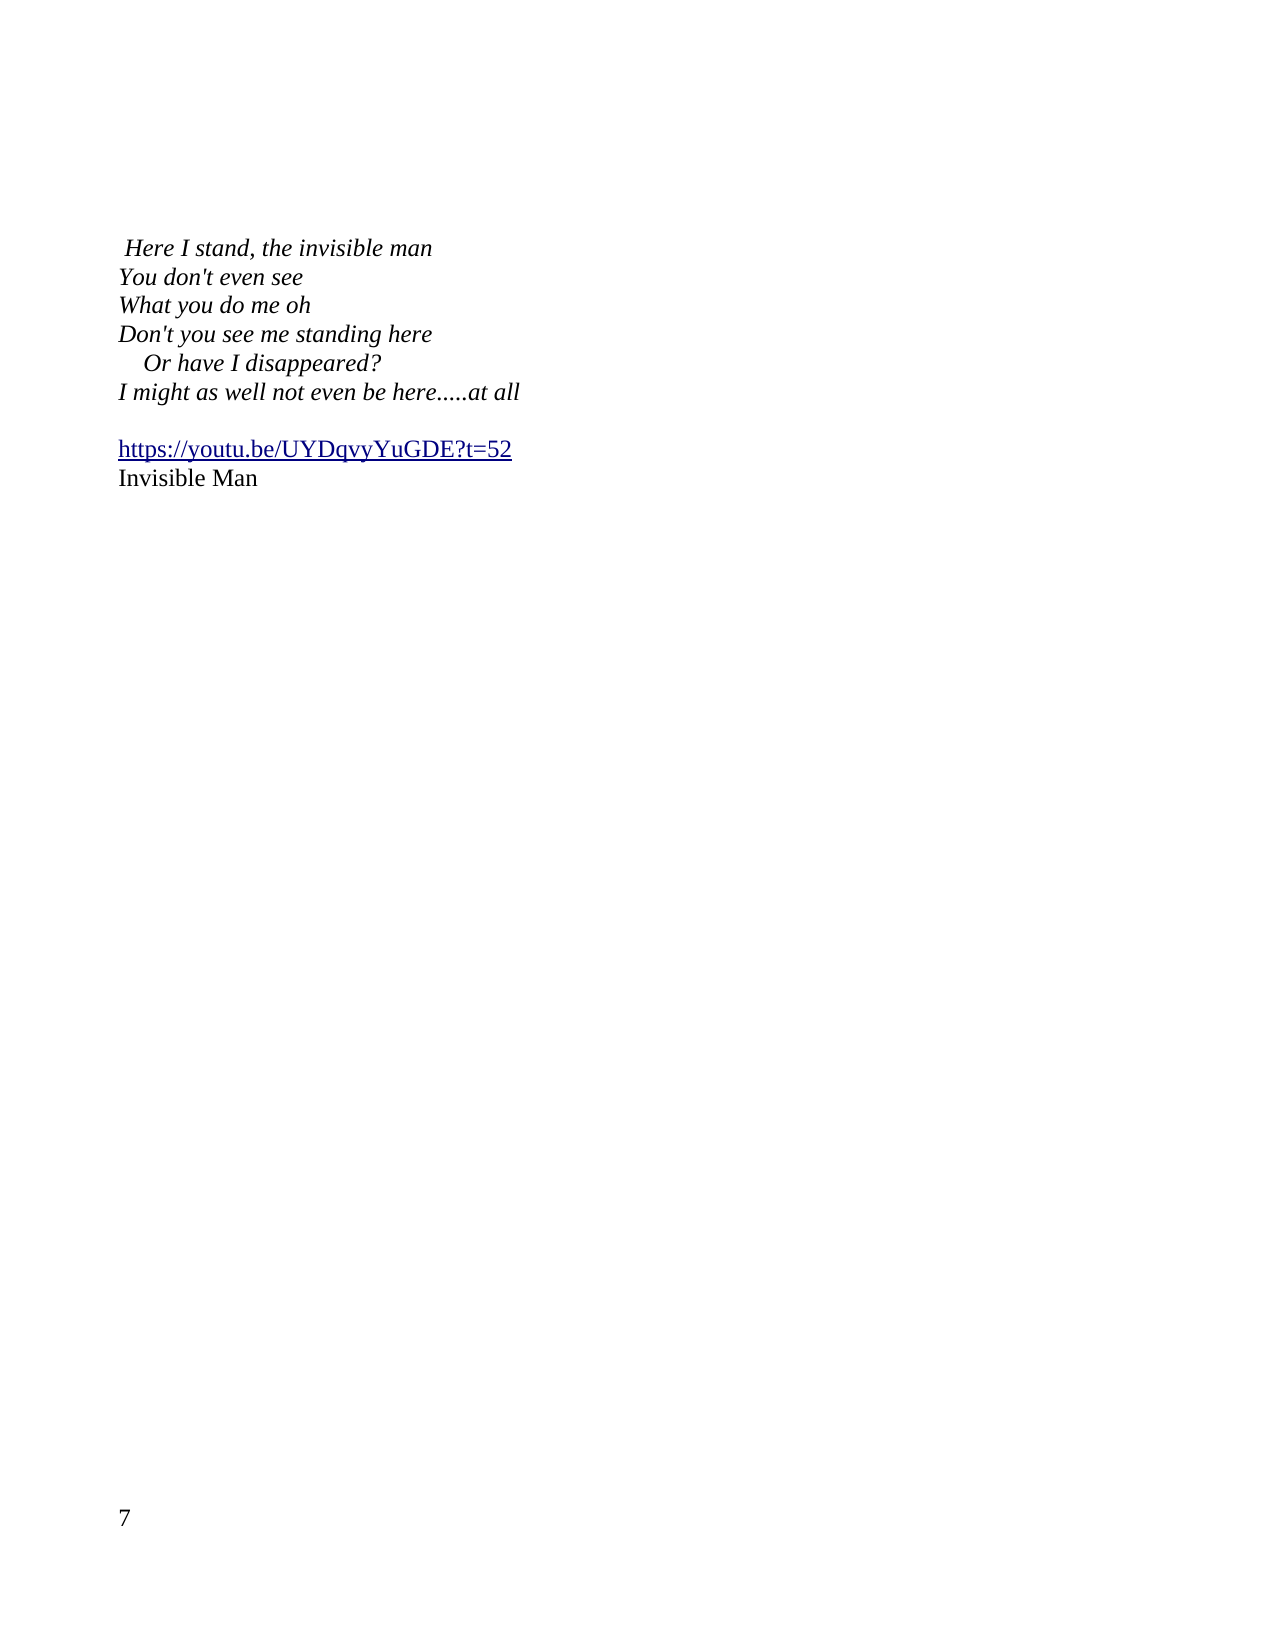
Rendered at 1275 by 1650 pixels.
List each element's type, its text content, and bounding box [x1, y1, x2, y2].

text Here I stand, the invisible man [118, 233, 1157, 262]
text You don't even see [118, 262, 1157, 291]
text I might as well not even be here.....at all [118, 377, 1157, 406]
text What you do me oh [118, 291, 1157, 319]
text Or have I disappeared? [118, 348, 1157, 377]
text Invisible Man [118, 463, 1157, 492]
text https://youtu.be/UYDqvyYuGDE?t=52 [118, 434, 1157, 463]
text Don't you see me standing here [118, 319, 1157, 348]
